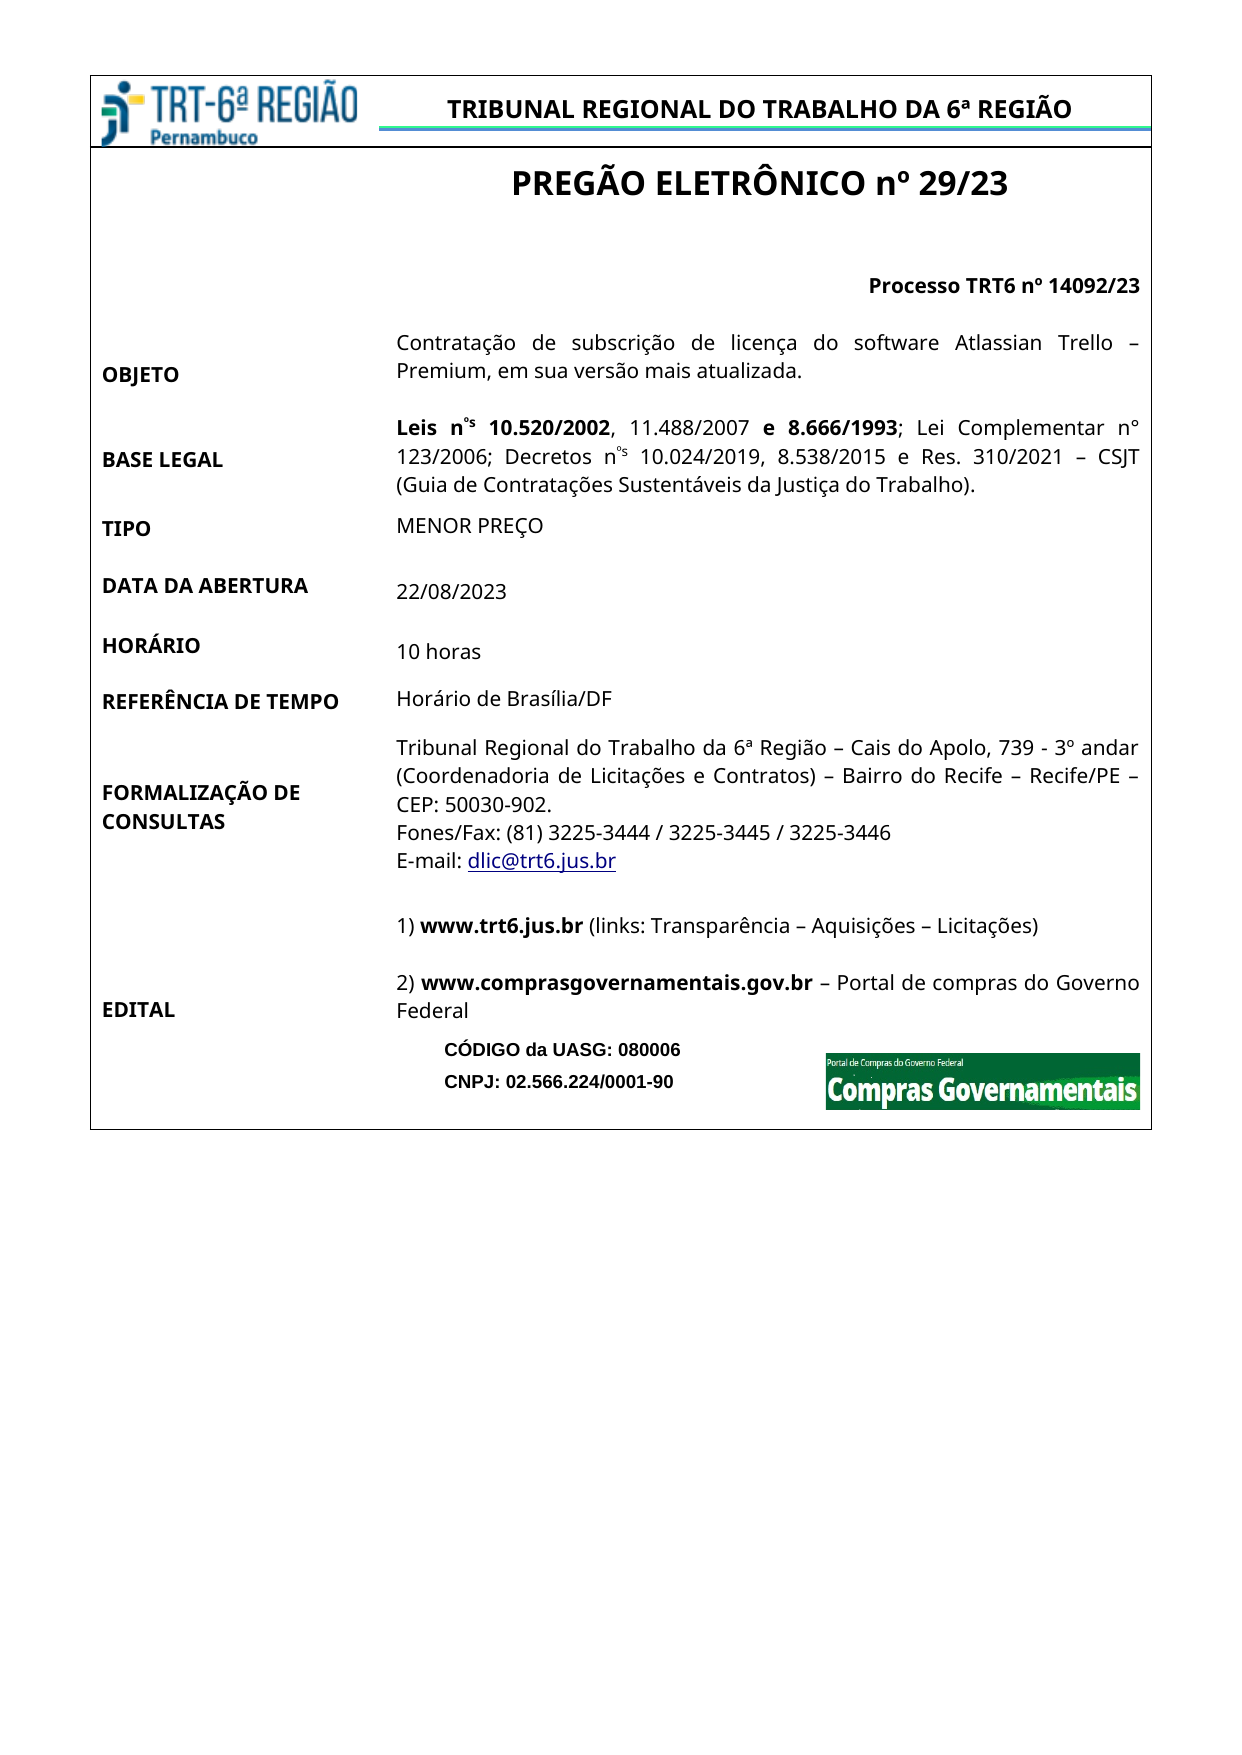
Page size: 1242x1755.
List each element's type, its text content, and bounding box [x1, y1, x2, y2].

table_header [155, 140, 163, 146]
table_header TRIBUNAL REGIONAL DO TRABALHO DA 6ª REGIÃO [368, 76, 1151, 146]
table_cell [91, 148, 368, 271]
table_cell Leis nºs 10.520/2002, 11.488/2007 e 8.666/1993; Lei Complementar n° 123/2006; Decretos nºs 10.024/2019, 8.538/2015 e Res. 310/2021 – CSJT (Guia de Contratações Sustentáveis da Justiça do Trabalho). [385, 414, 1151, 499]
table_cell MENOR PREÇO [385, 499, 1151, 552]
table_cell 1) www.trt6.jus.br (links: Transparência – Aquisições – Licitações) 2) www.comprasgovernamentais.gov.br – Portal de compras do Governo Federal [385, 883, 1151, 1129]
table_cell Contratação de subscrição de licença do software Atlassian Trello – Premium, em sua versão mais atualizada. [385, 328, 1151, 413]
table_cell FORMALIZAÇÃO DE CONSULTAS [91, 725, 385, 883]
table_cell PREGÃO ELETRÔNICO nº 29/23 [368, 148, 1151, 271]
table_cell DATA DA ABERTURA [91, 552, 385, 612]
table_cell Processo TRT6 nº 14092/23 [91, 271, 1151, 328]
table_cell 22/08/2023 [385, 552, 1151, 612]
table_cell HORÁRIO [91, 612, 385, 672]
table_cell Horário de Brasília/DF [385, 672, 1151, 725]
table_cell Tribunal Regional do Trabalho da 6ª Região – Cais do Apolo, 739 - 3º andar (Coordenadoria de Licitações e Contratos) – Bairro do Recife – Recife/PE – CEP: 50030-902. Fones/Fax: (81) 3225-3444 / 3225-3445 / 3225-3446 E-mail: dlic@trt6.jus.br [385, 725, 1151, 883]
table_cell OBJETO [91, 328, 385, 413]
table_header [91, 76, 368, 146]
table_cell TIPO [91, 499, 385, 552]
table_cell 10 horas [385, 612, 1151, 672]
table_cell EDITAL [91, 883, 385, 1129]
table_cell BASE LEGAL [91, 414, 385, 499]
table_cell REFERÊNCIA DE TEMPO [91, 672, 385, 725]
